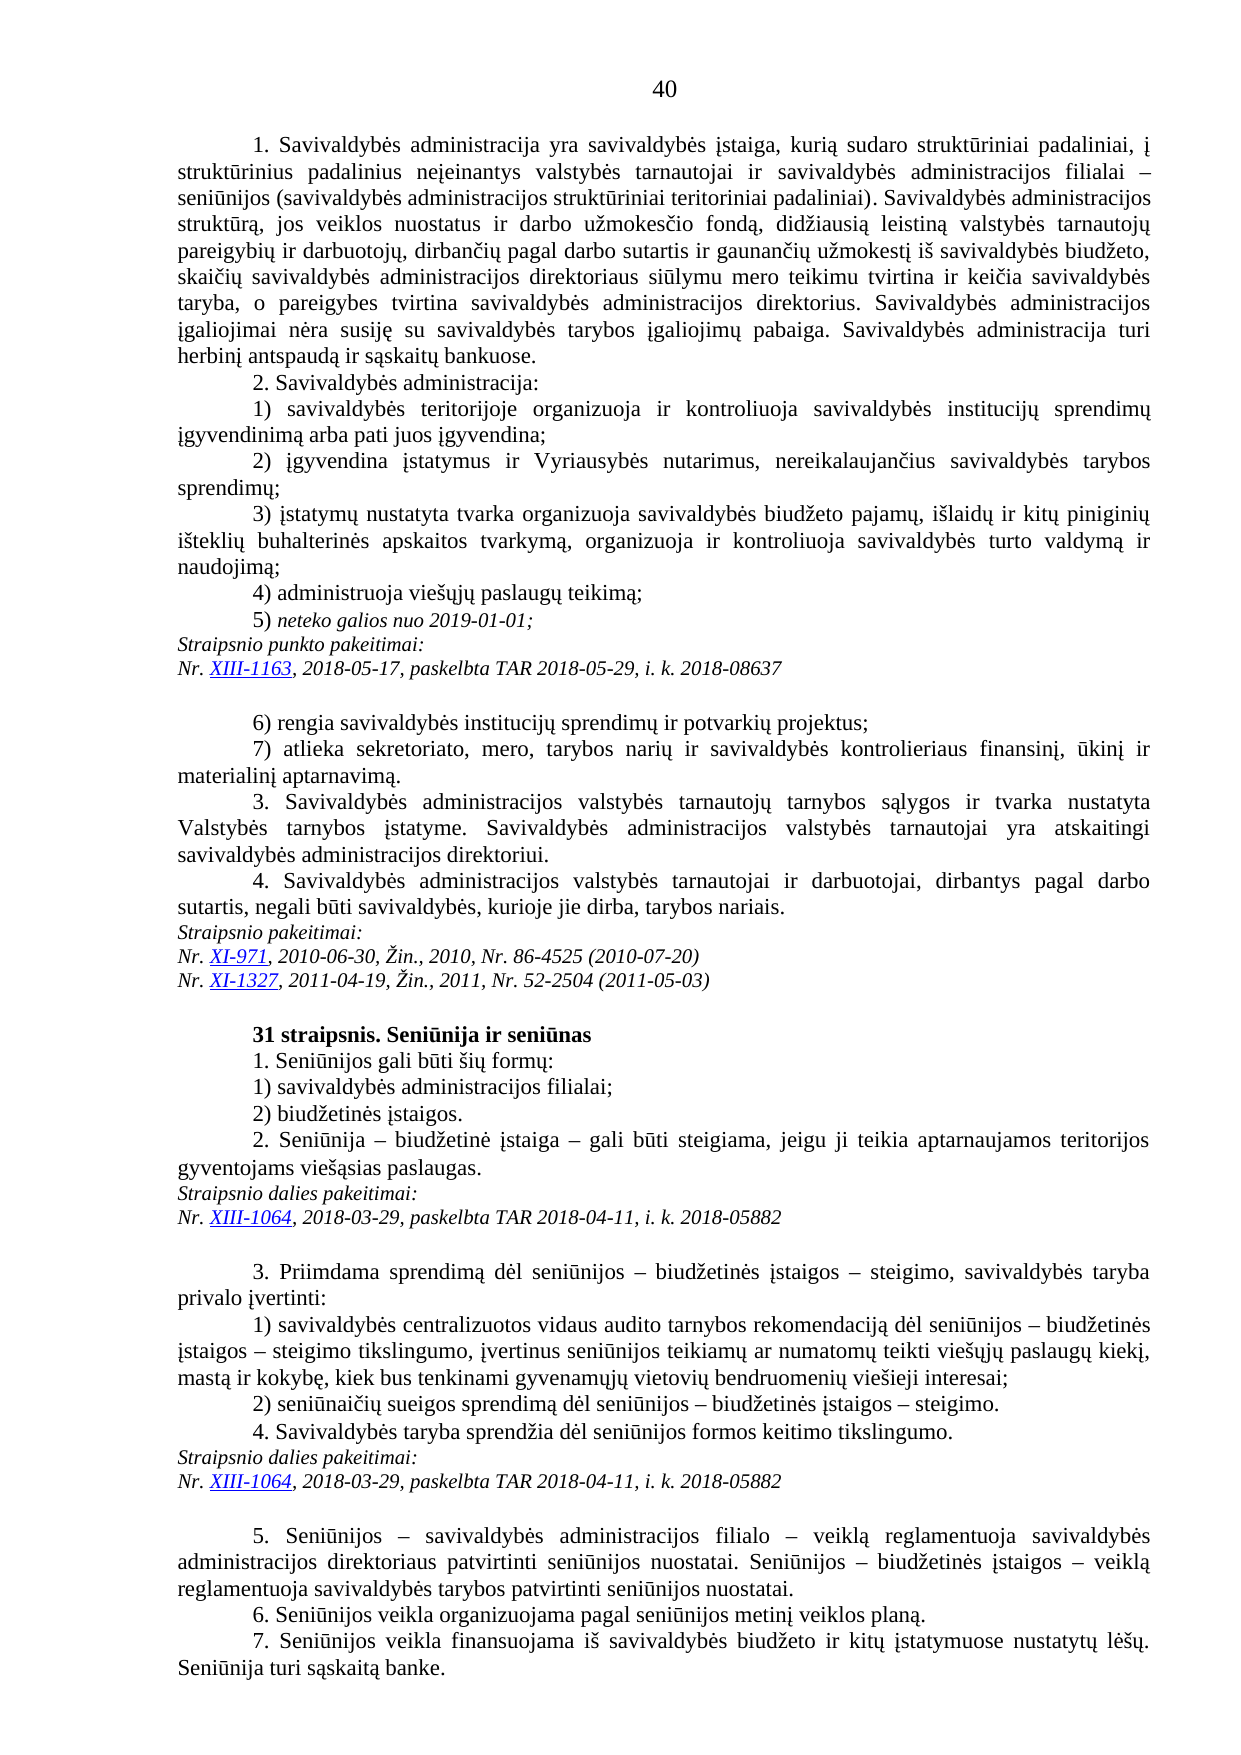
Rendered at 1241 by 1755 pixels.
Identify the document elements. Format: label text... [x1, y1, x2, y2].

text Nr. XIII-1064, 2018-03-29, paskelbta TAR 2018-04-11, i. k. 2018-05882 [177, 1469, 1152, 1493]
text 2. Savivaldybės administracija: [177, 368, 1152, 395]
text 1) savivaldybės teritorijoje organizuoja ir kontroliuoja savivaldybės institucijų sprendimų įgyvendinimą arba pati juos įgyvendina; [177, 395, 1152, 448]
text Straipsnio dalies pakeitimai: [177, 1445, 1152, 1469]
text Nr. XI-971, 2010-06-30, Žin., 2010, Nr. 86-4525 (2010-07-20) [177, 944, 1152, 968]
text 3) įstatymų nustatyta tvarka organizuoja savivaldybės biudžeto pajamų, išlaidų ir kitų piniginių išteklių buhalterinės apskaitos tvarkymą, organizuoja ir kontroliuoja savivaldybės turto valdymą ir naudojimą; [177, 500, 1152, 579]
text 4. Savivaldybės administracijos valstybės tarnautojai ir darbuotojai, dirbantys pagal darbo sutartis, negali būti savivaldybės, kurioje jie dirba, tarybos nariais. [177, 867, 1152, 920]
text 2. Seniūnija – biudžetinė įstaiga – gali būti steigiama, jeigu ji teikia aptarnaujamos teritorijos gyventojams viešąsias paslaugas. [177, 1126, 1152, 1181]
text 7. Seniūnijos veikla finansuojama iš savivaldybės biudžeto ir kitų įstatymuose nustatytų lėšų. Seniūnija turi sąskaitą banke. [177, 1627, 1152, 1680]
text Nr. XIII-1163, 2018-05-17, paskelbta TAR 2018-05-29, i. k. 2018-08637 [177, 656, 1152, 680]
text Straipsnio pakeitimai: [177, 920, 1152, 944]
text Straipsnio punkto pakeitimai: [177, 632, 1152, 656]
text 2) seniūnaičių sueigos sprendimą dėl seniūnijos – biudžetinės įstaigos – steigimo. [177, 1390, 1152, 1416]
text 5) neteko galios nuo 2019-01-01; [177, 606, 1152, 632]
text 1) savivaldybės administracijos filialai; [177, 1073, 1152, 1100]
text 1. Seniūnijos gali būti šių formų: [177, 1047, 1152, 1073]
text 1) savivaldybės centralizuotos vidaus audito tarnybos rekomendaciją dėl seniūnijos – biudžetinės įstaigos – steigimo tikslingumo, įvertinus seniūnijos teikiamų ar numatomų teikti viešųjų paslaugų kiekį, mastą ir kokybę, kiek bus tenkinami gyvenamųjų vietovių bendruomenių viešieji interesai; [177, 1311, 1152, 1390]
text 2) įgyvendina įstatymus ir Vyriausybės nutarimus, nereikalaujančius savivaldybės tarybos sprendimų; [177, 448, 1152, 500]
text 7) atlieka sekretoriato, mero, tarybos narių ir savivaldybės kontrolieriaus finansinį, ūkinį ir materialinį aptarnavimą. [177, 735, 1152, 788]
text 31 straipsnis. Seniūnija ir seniūnas [177, 1021, 1152, 1047]
text 3. Priimdama sprendimą dėl seniūnijos – biudžetinės įstaigos – steigimo, savivaldybės taryba privalo įvertinti: [177, 1258, 1152, 1311]
text Straipsnio dalies pakeitimai: [177, 1181, 1152, 1205]
text Nr. XIII-1064, 2018-03-29, paskelbta TAR 2018-04-11, i. k. 2018-05882 [177, 1205, 1152, 1229]
text 2) biudžetinės įstaigos. [177, 1100, 1152, 1126]
text 6) rengia savivaldybės institucijų sprendimų ir potvarkių projektus; [177, 709, 1152, 735]
text 4) administruoja viešųjų paslaugų teikimą; [177, 579, 1152, 606]
text 3. Savivaldybės administracijos valstybės tarnautojų tarnybos sąlygos ir tvarka nustatyta Valstybės tarnybos įstatyme. Savivaldybės administracijos valstybės tarnautojai yra atskaitingi savivaldybės administracijos direktoriui. [177, 788, 1152, 867]
text Nr. XI-1327, 2011-04-19, Žin., 2011, Nr. 52-2504 (2011-05-03) [177, 968, 1152, 992]
text 6. Seniūnijos veikla organizuojama pagal seniūnijos metinį veiklos planą. [177, 1601, 1152, 1627]
text 4. Savivaldybės taryba sprendžia dėl seniūnijos formos keitimo tikslingumo. [177, 1416, 1152, 1445]
text 5. Seniūnijos – savivaldybės administracijos filialo – veiklą reglamentuoja savivaldybės administracijos direktoriaus patvirtinti seniūnijos nuostatai. Seniūnijos – biudžetinės įstaigos – veiklą reglamentuoja savivaldybės tarybos patvirtinti seniūnijos nuostatai. [177, 1522, 1152, 1601]
text 1. Savivaldybės administracija yra savivaldybės įstaiga, kurią sudaro struktūriniai padaliniai, į struktūrinius padalinius neįeinantys valstybės tarnautojai ir savivaldybės administracijos filialai – seniūnijos (savivaldybės administracijos struktūriniai teritoriniai padaliniai). Savivaldybės administracijos struktūrą, jos veiklos nuostatus ir darbo užmokesčio fondą, didžiausią leistiną valstybės tarnautojų pareigybių ir darbuotojų, dirbančių pagal darbo sutartis ir gaunančių užmokestį iš savivaldybės biudžeto, skaičių savivaldybės administracijos direktoriaus siūlymu mero teikimu tvirtina ir keičia savivaldybės taryba, o pareigybes tvirtina savivaldybės administracijos direktorius. Savivaldybės administracijos įgaliojimai nėra susiję su savivaldybės tarybos įgaliojimų pabaiga. Savivaldybės administracija turi herbinį antspaudą ir sąskaitų bankuose. [177, 131, 1152, 368]
